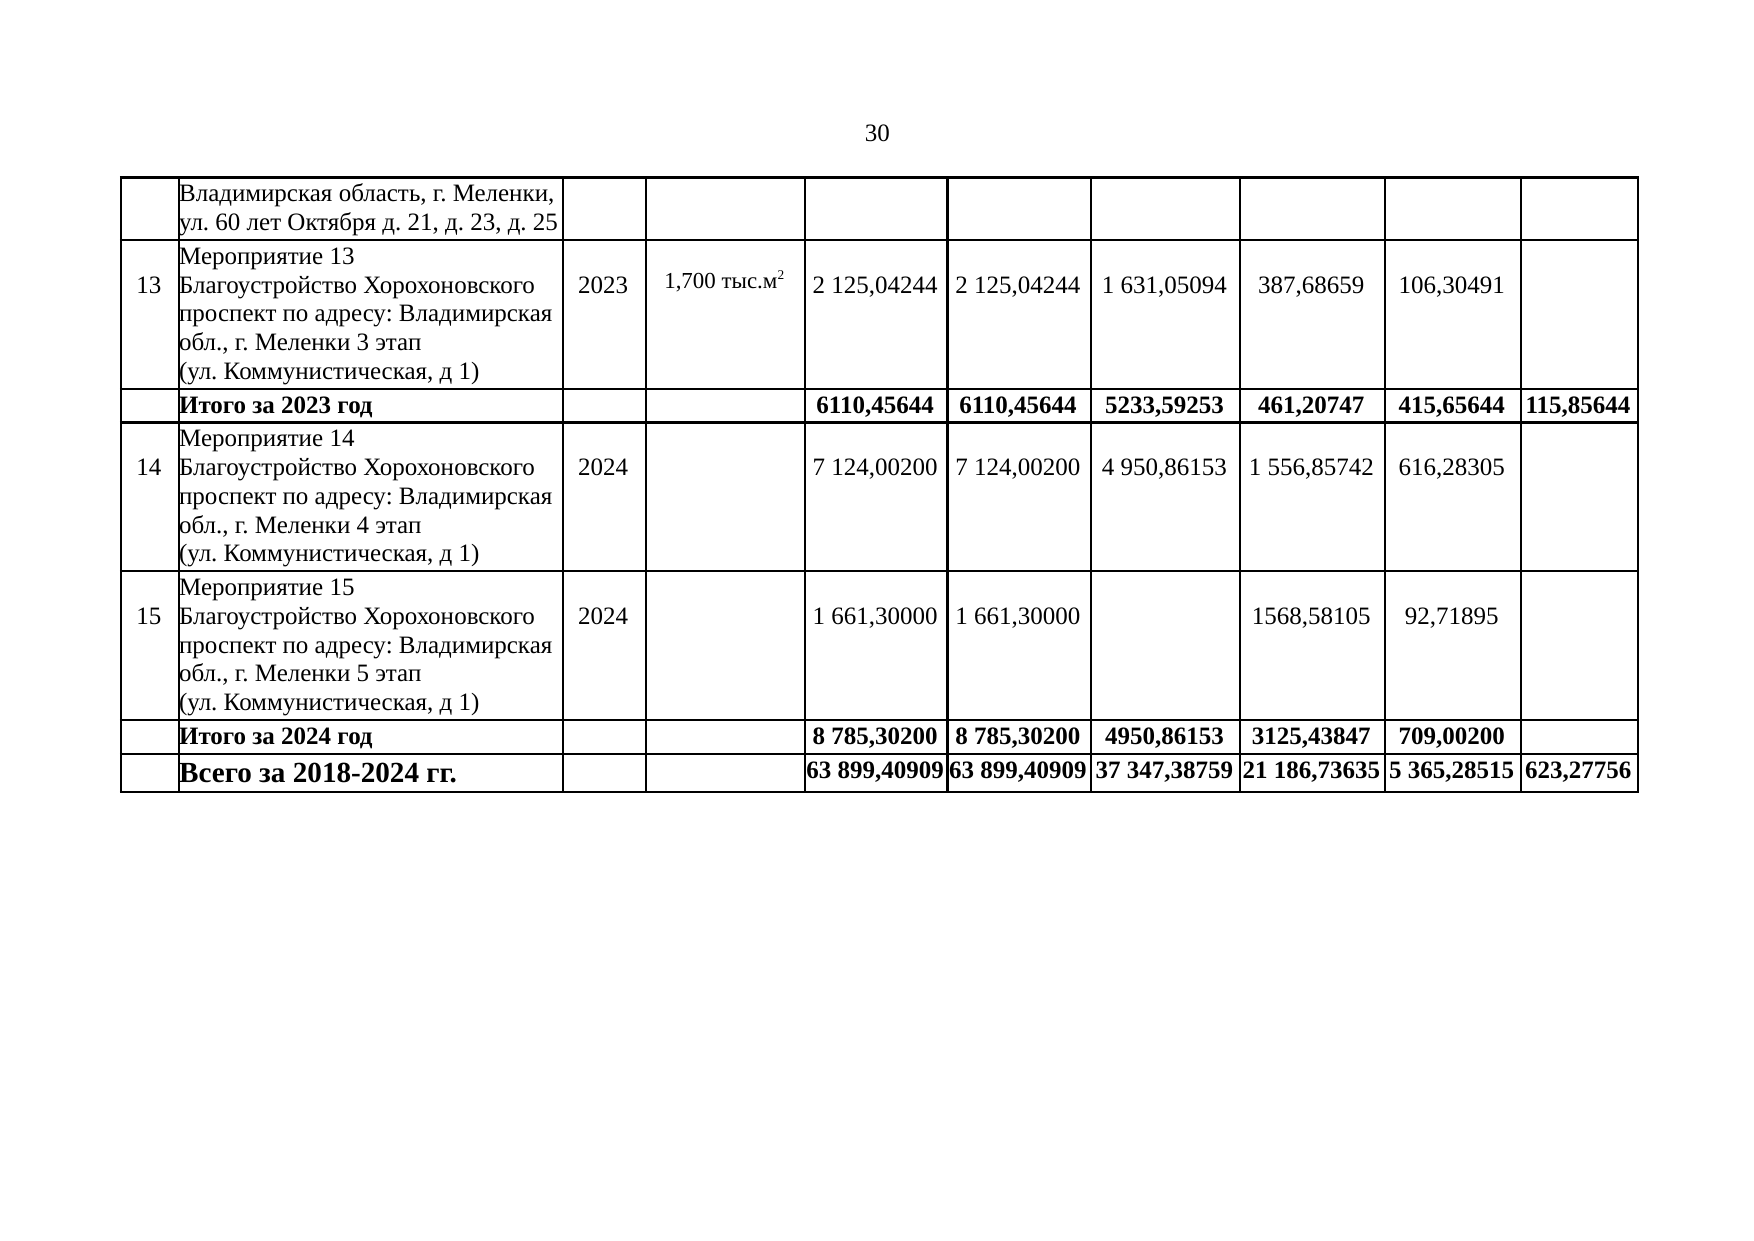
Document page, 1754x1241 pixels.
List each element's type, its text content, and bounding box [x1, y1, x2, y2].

table_cell [564, 721, 645, 753]
table_cell [647, 721, 804, 753]
table_cell [949, 179, 1090, 239]
table_cell 106,30491 [1386, 241, 1520, 388]
table_cell [647, 755, 804, 791]
table_cell 1,700 тыс.м2 [647, 241, 804, 388]
table_cell 709,00200 [1386, 721, 1520, 753]
table_cell 387,68659 [1241, 241, 1384, 388]
table_cell 623,27756 [1522, 755, 1637, 791]
table_cell 5 365,28515 [1386, 755, 1520, 791]
table_cell [647, 424, 804, 570]
table_cell 15 [122, 572, 178, 719]
table_cell Мероприятие 14 Благоустройство Хорохоновского проспект по адресу: Владимирская обл., г. Меленки 4 этап (ул. Коммунистическая, д 1) [180, 424, 562, 570]
table_cell 5233,59253 [1092, 390, 1239, 421]
table_cell 2 125,04244 [806, 241, 946, 388]
table_cell 415,65644 [1386, 390, 1520, 421]
table_cell [647, 572, 804, 719]
table_cell 2024 [564, 424, 645, 570]
table_cell [1092, 572, 1239, 719]
table_cell [1522, 241, 1637, 388]
table_cell 7 124,00200 [949, 424, 1090, 570]
table_cell [1241, 179, 1384, 239]
table_cell 92,71895 [1386, 572, 1520, 719]
table_cell 616,28305 [1386, 424, 1520, 570]
table_cell 13 [122, 241, 178, 388]
table_cell 1 556,85742 [1241, 424, 1384, 570]
table_cell 8 785,30200 [806, 721, 946, 753]
table_cell Всего за 2018-2024 гг. [180, 755, 562, 791]
table_cell 461,20747 [1241, 390, 1384, 421]
table_cell 1 631,05094 [1092, 241, 1239, 388]
table_cell [122, 721, 178, 753]
table_cell 2023 [564, 241, 645, 388]
table_cell [122, 179, 178, 239]
table_cell [1522, 424, 1637, 570]
table_cell 8 785,30200 [949, 721, 1090, 753]
table_cell Мероприятие 15 Благоустройство Хорохоновского проспект по адресу: Владимирская обл., г. Меленки 5 этап (ул. Коммунистическая, д 1) [180, 572, 562, 719]
table_cell 63 899,40909 [806, 755, 946, 791]
table_cell 115,85644 [1522, 390, 1637, 421]
table_cell [564, 390, 645, 421]
table_cell [1522, 179, 1637, 239]
table_cell 1 661,30000 [806, 572, 946, 719]
table_cell [564, 755, 645, 791]
table_cell 6110,45644 [806, 390, 946, 421]
table_cell [122, 390, 178, 421]
table_cell 4950,86153 [1092, 721, 1239, 753]
table_cell 2024 [564, 572, 645, 719]
table_cell [564, 179, 645, 239]
table_cell [122, 755, 178, 791]
table_cell [806, 179, 946, 239]
table_cell [1386, 179, 1520, 239]
table_cell Итого за 2024 год [180, 721, 562, 753]
table_cell 1568,58105 [1241, 572, 1384, 719]
table_cell [647, 179, 804, 239]
table_cell 3125,43847 [1241, 721, 1384, 753]
table_cell [1522, 572, 1637, 719]
table_cell [1522, 721, 1637, 753]
table_cell 14 [122, 424, 178, 570]
table_cell Мероприятие 13 Благоустройство Хорохоновского проспект по адресу: Владимирская обл., г. Меленки 3 этап (ул. Коммунистическая, д 1) [180, 241, 562, 388]
table_cell 4 950,86153 [1092, 424, 1239, 570]
table_cell 21 186,73635 [1241, 755, 1384, 791]
table_cell 7 124,00200 [806, 424, 946, 570]
table_cell 1 661,30000 [949, 572, 1090, 719]
table_cell 2 125,04244 [949, 241, 1090, 388]
table_cell 6110,45644 [949, 390, 1090, 421]
table_cell [1092, 179, 1239, 239]
table_cell Владимирская область, г. Меленки, ул. 60 лет Октября д. 21, д. 23, д. 25 [180, 179, 562, 239]
table_cell 37 347,38759 [1092, 755, 1239, 791]
table_cell 63 899,40909 [949, 755, 1090, 791]
table_cell Итого за 2023 год [180, 390, 562, 421]
table_cell [647, 390, 804, 421]
